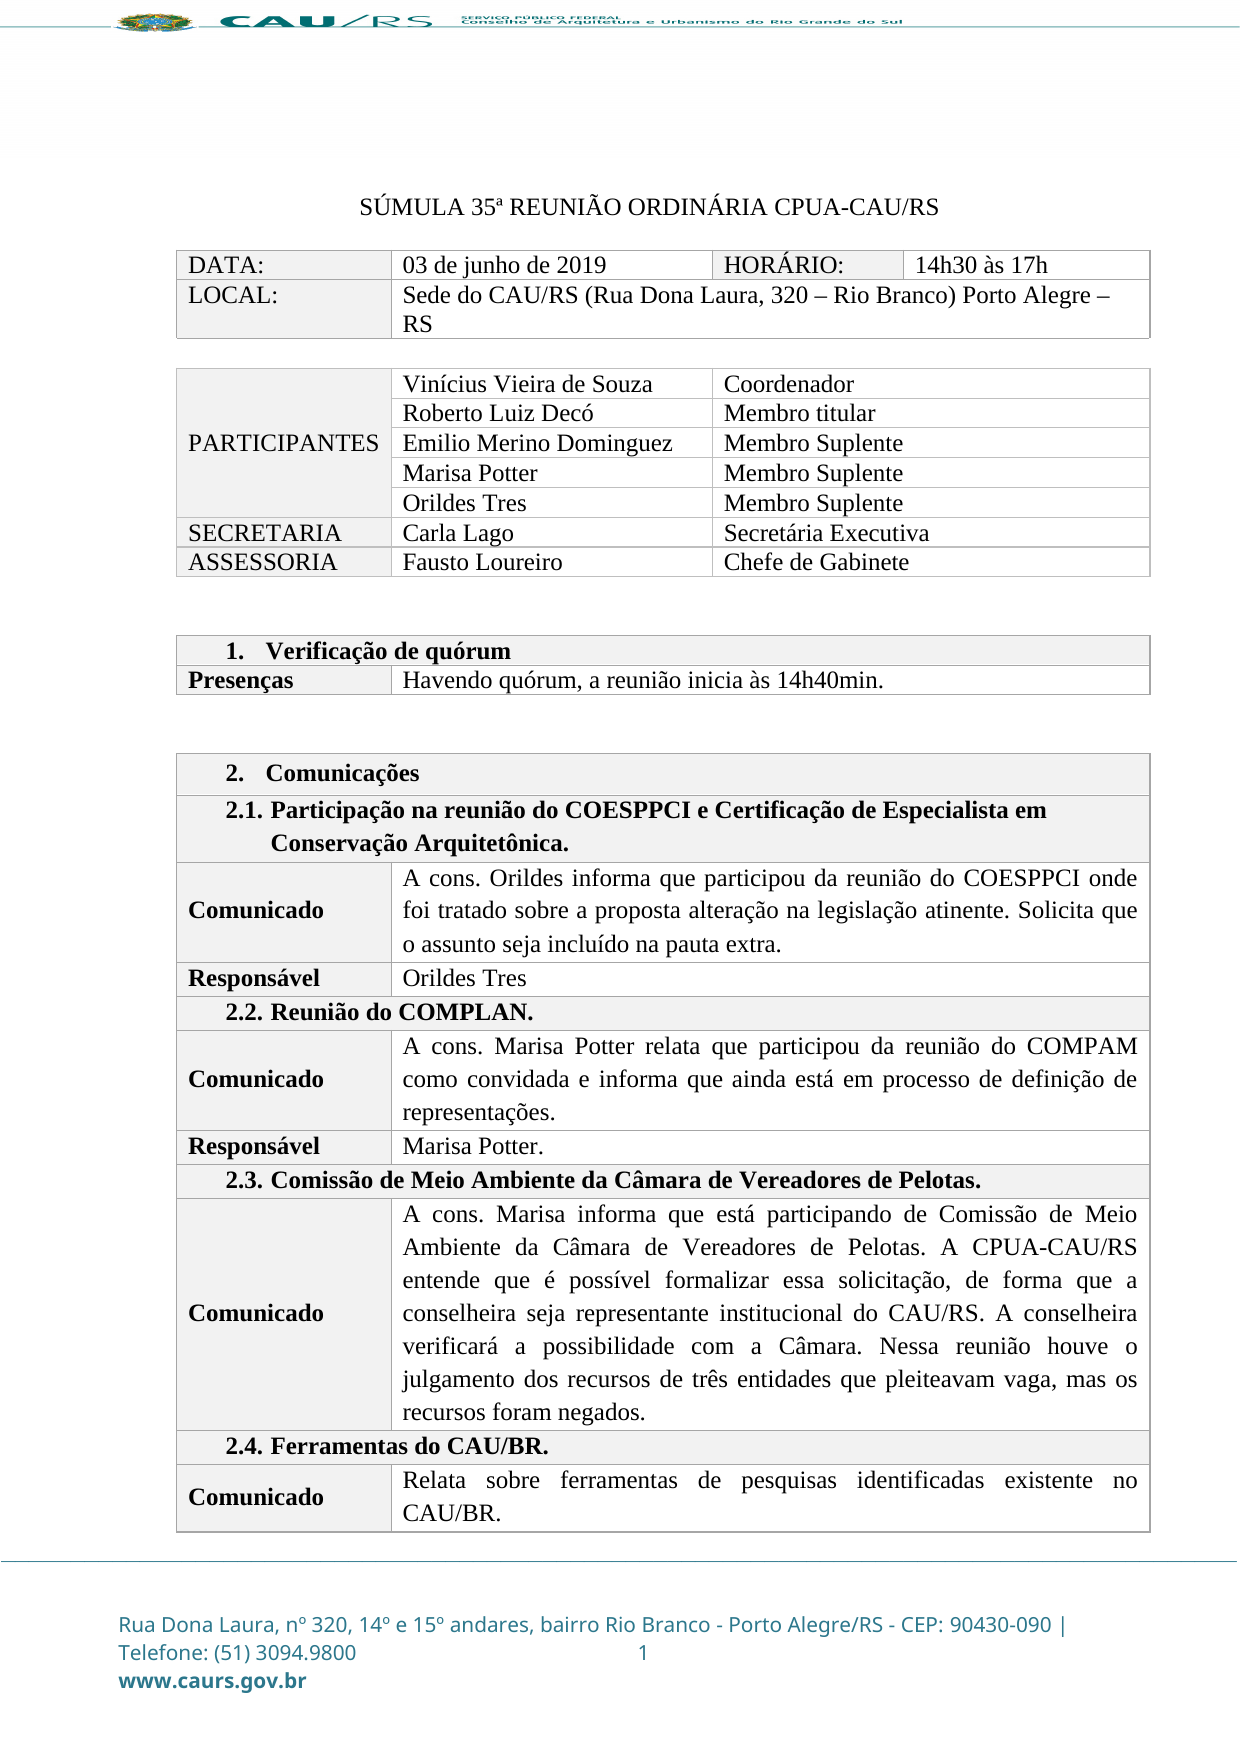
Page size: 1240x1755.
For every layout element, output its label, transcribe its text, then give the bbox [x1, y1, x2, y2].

table_cell Secretária Executiva [713, 518, 1149, 546]
table_cell Relata sobre ferramentas de pesquisas identificadas existente no CAU/BR. [392, 1465, 1149, 1531]
table_cell ASSESSORIA [177, 548, 391, 576]
table_cell A cons. Marisa informa que está participando de Comissão de Meio Ambiente da Câmara de Vereadores de Pelotas. A CPUA-CAU/RS entende que é possível formalizar essa solicitação, de forma que a conselheira seja representante institucional do CAU/RS. A conselheira verificará a possibilidade com a Câmara. Nessa reunião houve o julgamento dos recursos de três entidades que pleiteavam vaga, mas os recursos foram negados. [392, 1199, 1149, 1430]
table_cell Membro Suplente [713, 488, 1149, 517]
table_cell Responsável [177, 963, 391, 996]
table_cell [177, 339, 1149, 368]
table_cell Emilio Merino Dominguez [392, 428, 712, 457]
table_cell Membro titular [713, 399, 1149, 427]
table_header 03 de junho de 2019 [392, 251, 712, 279]
table_cell Orildes Tres [392, 963, 1149, 996]
table_cell [177, 695, 391, 753]
table_cell Coordenador [713, 369, 1149, 397]
table_cell Vinícius Vieira de Souza [392, 369, 712, 397]
table_cell Presenças [177, 666, 391, 694]
table_cell Reunião do COMPLAN. [177, 997, 1149, 1030]
table_cell Marisa Potter [392, 458, 712, 487]
table_cell Participação na reunião do COESPPCI e Certificação de Especialista em Conservação Arquitetônica. [177, 796, 1149, 862]
table_cell Comunicado [177, 1199, 391, 1430]
table_cell A cons. Marisa Potter relata que participou da reunião do COMPAM como convidada e informa que ainda está em processo de definição de representações. [392, 1031, 1149, 1130]
table_cell Chefe de Gabinete [713, 548, 1149, 576]
table_cell Comunicado [177, 1465, 391, 1531]
table_cell Carla Lago [392, 518, 712, 546]
table_cell Fausto Loureiro [392, 548, 712, 576]
table_cell Sede do CAU/RS (Rua Dona Laura, 320 – Rio Branco) Porto Alegre – RS [392, 280, 1149, 338]
table_cell Ferramentas do CAU/BR. [177, 1431, 1149, 1464]
table_cell Comunicado [177, 863, 391, 962]
table_cell Membro Suplente [713, 428, 1149, 457]
table_cell Marisa Potter. [392, 1131, 1149, 1164]
table_cell Responsável [177, 1131, 391, 1164]
table_cell LOCAL: [177, 280, 391, 338]
text SÚMULA 35ª REUNIÃO ORDINÁRIA CPUA-CAU/RS [177, 192, 1121, 221]
table_cell Membro Suplente [713, 458, 1149, 487]
table_cell PARTICIPANTES [177, 369, 391, 517]
table_cell Roberto Luiz Decó [392, 399, 712, 427]
table_cell Verificação de quórum [177, 636, 1149, 664]
table_cell Comunicações [177, 754, 1149, 794]
table_cell [391, 695, 1150, 753]
table_header HORÁRIO: [713, 251, 903, 279]
table_cell Comissão de Meio Ambiente da Câmara de Vereadores de Pelotas. [177, 1165, 1149, 1198]
table_cell Orildes Tres [392, 488, 712, 517]
table_cell Havendo quórum, a reunião inicia às 14h40min. [392, 666, 1149, 694]
table_cell [177, 577, 1150, 635]
table_header 14h30 às 17h [904, 251, 1149, 279]
table_cell A cons. Orildes informa que participou da reunião do COESPPCI onde foi tratado sobre a proposta alteração na legislação atinente. Solicita que o assunto seja incluído na pauta extra. [392, 863, 1149, 962]
table_header DATA: [177, 251, 391, 279]
table_cell SECRETARIA [177, 518, 391, 546]
table_cell Comunicado [177, 1031, 391, 1130]
